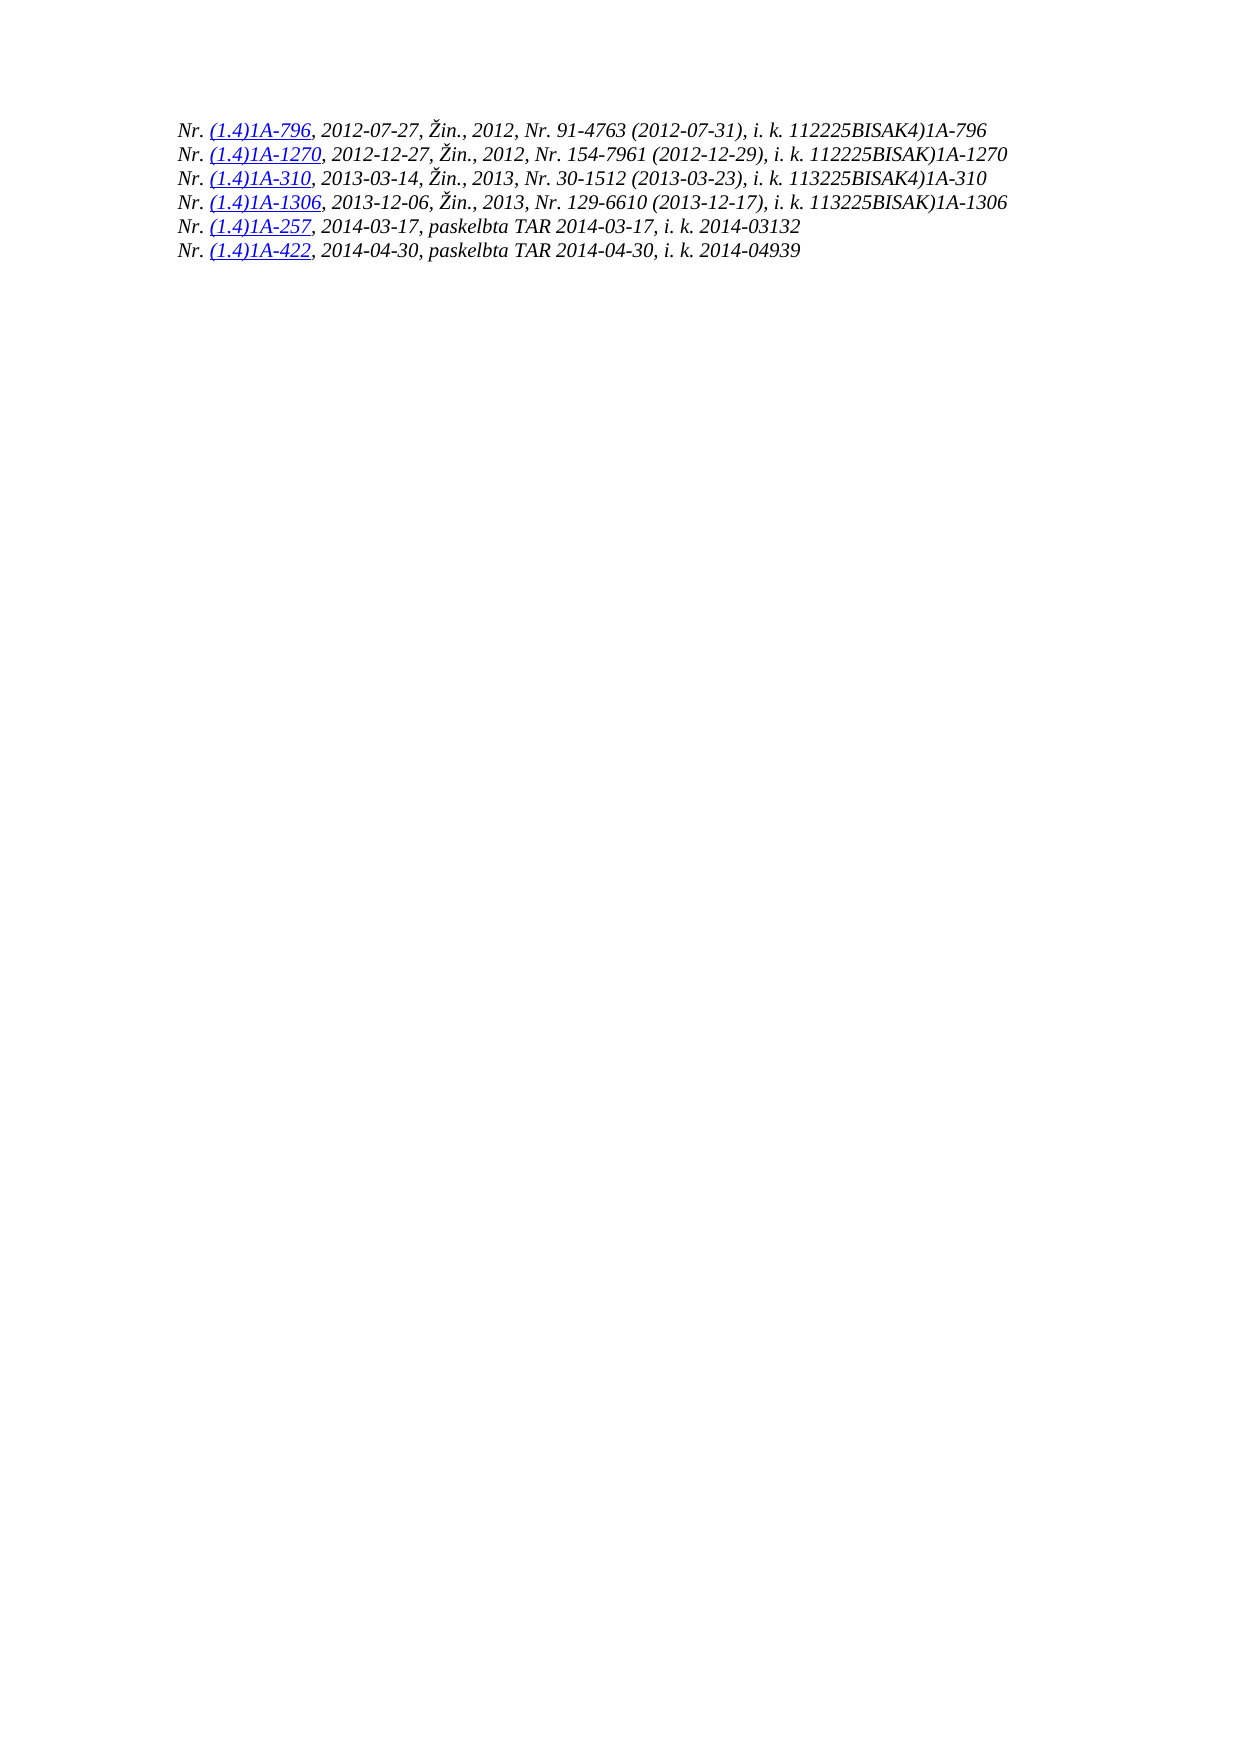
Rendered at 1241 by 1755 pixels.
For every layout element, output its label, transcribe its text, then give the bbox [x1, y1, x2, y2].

text Nr. (1.4)1A-257, 2014-03-17, paskelbta TAR 2014-03-17, i. k. 2014-03132 [177, 214, 1122, 238]
text Nr. (1.4)1A-422, 2014-04-30, paskelbta TAR 2014-04-30, i. k. 2014-04939 [177, 238, 1122, 262]
text Nr. (1.4)1A-1270, 2012-12-27, Žin., 2012, Nr. 154-7961 (2012-12-29), i. k. 112225BISAK)1A-1270 [177, 142, 1122, 166]
text Nr. (1.4)1A-796, 2012-07-27, Žin., 2012, Nr. 91-4763 (2012-07-31), i. k. 112225BISAK4)1A-796 [177, 118, 1122, 142]
text Nr. (1.4)1A-310, 2013-03-14, Žin., 2013, Nr. 30-1512 (2013-03-23), i. k. 113225BISAK4)1A-310 [177, 166, 1122, 190]
text Nr. (1.4)1A-1306, 2013-12-06, Žin., 2013, Nr. 129-6610 (2013-12-17), i. k. 113225BISAK)1A-1306 [177, 190, 1122, 214]
